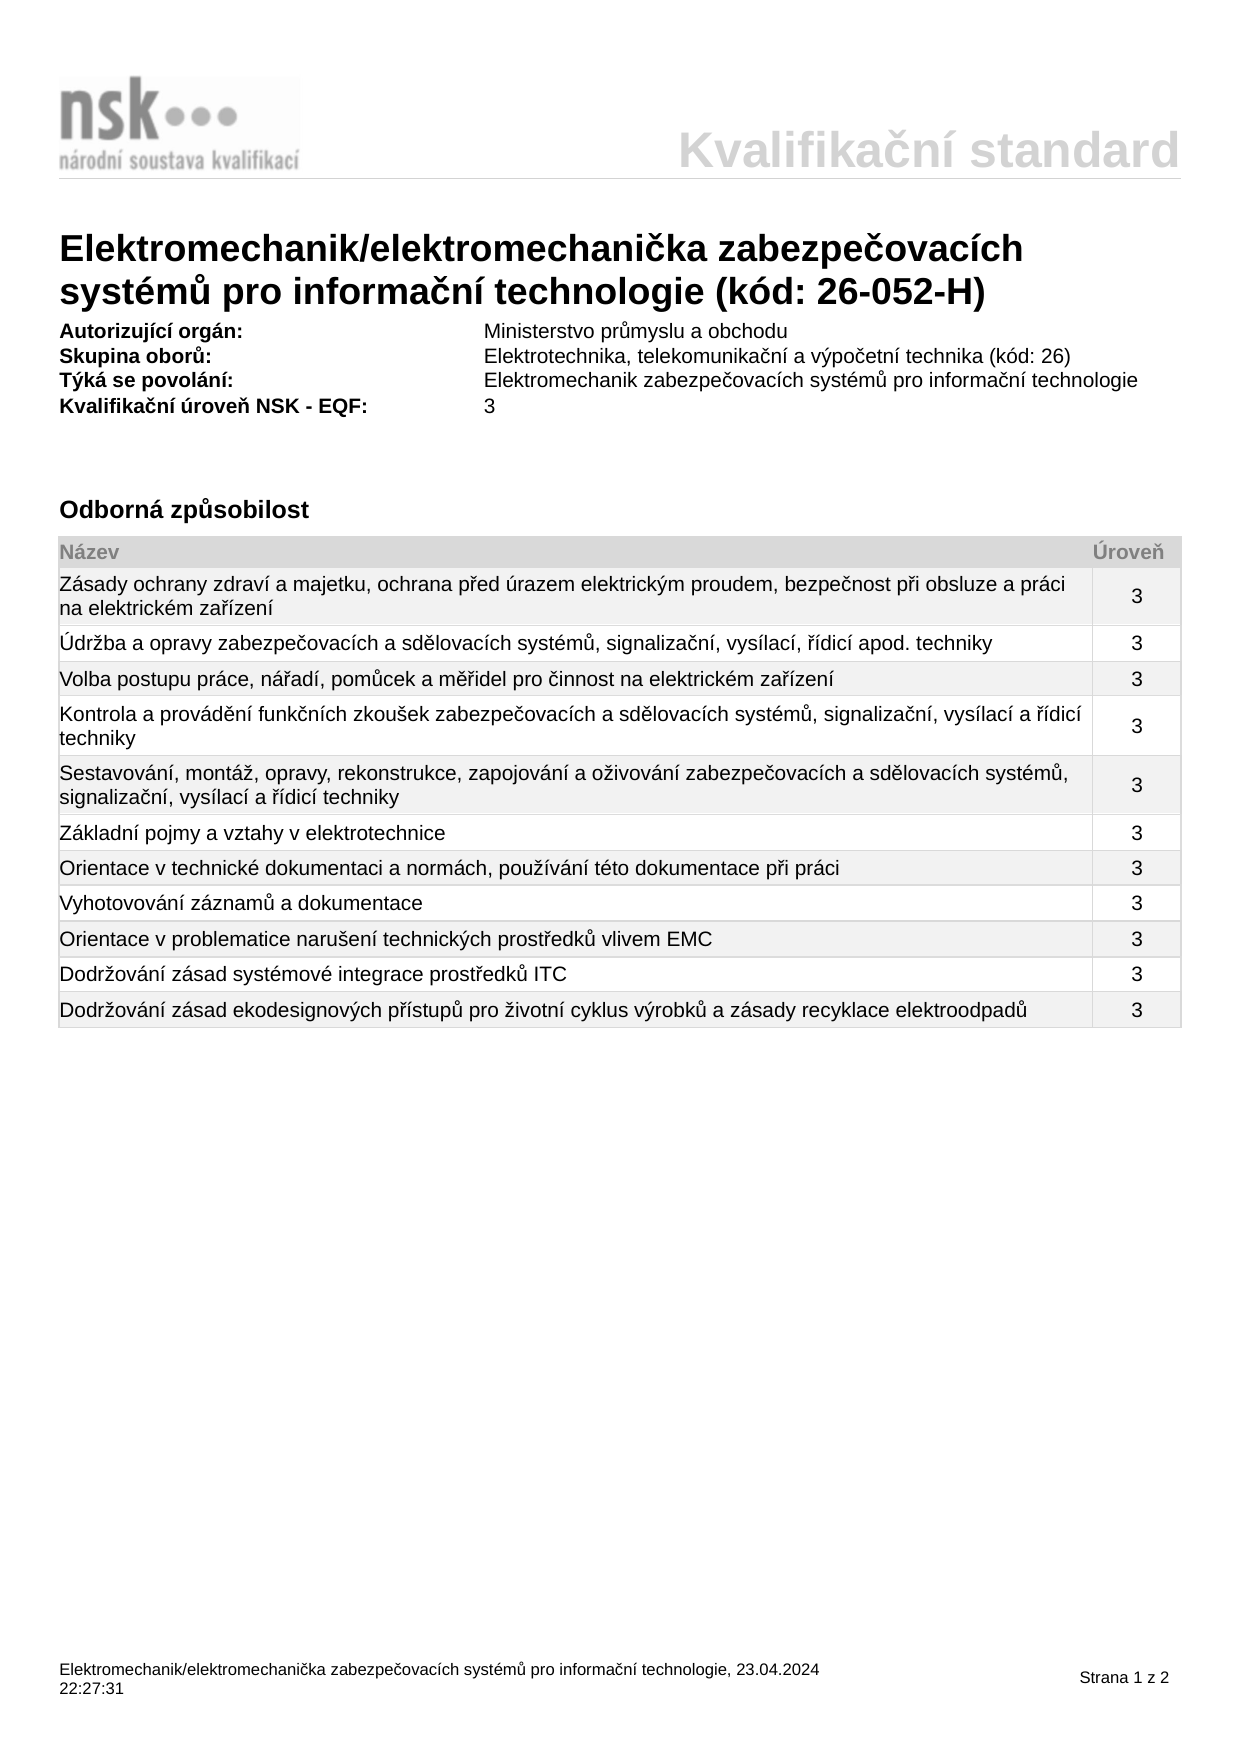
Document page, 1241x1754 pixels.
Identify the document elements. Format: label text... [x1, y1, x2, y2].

table_cell [862, 1493, 1093, 1659]
table_cell [620, 196, 626, 224]
table_cell [862, 1327, 1093, 1493]
table_cell Strana 1 z 2 [862, 1660, 1169, 1696]
table_cell [620, 1493, 626, 1659]
table_cell Orientace v problematice narušení technických prostředků vlivem EMC [60, 922, 1092, 956]
table_cell [59, 179, 1181, 196]
table_cell [620, 418, 626, 489]
table_cell [862, 418, 1093, 489]
table_cell [59, 1327, 483, 1493]
table_cell Volba postupu práce, nářadí, pomůcek a měřidel pro činnost na elektrickém zařízení [60, 662, 1092, 695]
table_cell [1093, 1028, 1169, 1327]
table_cell [59, 524, 483, 536]
table_cell Zásady ochrany zdraví a majetku, ochrana před úrazem elektrickým proudem, bezpečnost při obsluze a práci na elektrickém zařízení [60, 568, 1092, 624]
table_cell [862, 196, 1093, 224]
table_cell 3 [1093, 886, 1180, 920]
table_cell [1169, 196, 1181, 224]
table_cell [484, 196, 620, 224]
table_cell [59, 1493, 483, 1659]
table_cell [1169, 313, 1181, 319]
table_cell 3 [1093, 815, 1180, 849]
table_cell 3 [1093, 626, 1180, 661]
table_cell [484, 524, 620, 536]
table_cell Kontrola a provádění funkčních zkoušek zabezpečovacích a sdělovacích systémů, signalizační, vysílací a řídicí techniky [60, 696, 1092, 755]
picture [58, 59, 621, 172]
table_cell [59, 196, 483, 224]
table_cell Orientace v technické dokumentaci a normách, používání této dokumentace při práci [60, 851, 1092, 884]
table_cell Týká se povolání: [59, 368, 483, 392]
table_cell [59, 1028, 483, 1327]
table_cell 3 [484, 394, 1181, 417]
table_cell [59, 418, 483, 489]
table_cell [626, 313, 862, 319]
table_cell Autorizující orgán: [59, 319, 483, 343]
table_cell [862, 1028, 1093, 1327]
table_cell [1093, 196, 1169, 224]
table_cell Elektromechanik/elektromechanička zabezpečovacích systémů pro informační technologie (kód: 26-052-H) [59, 224, 1181, 313]
table_cell [484, 1028, 620, 1327]
table_cell 3 [1093, 568, 1180, 624]
table_cell Dodržování zásad ekodesignových přístupů pro životní cyklus výrobků a zásady recyklace elektroodpadů [60, 992, 1092, 1027]
table_cell [1169, 1028, 1181, 1327]
table_cell [484, 172, 620, 178]
table_header [621, 59, 626, 172]
table_cell [626, 1493, 862, 1659]
table_cell [59, 172, 483, 178]
table_cell [1093, 1493, 1169, 1659]
table_cell Elektrotechnika, telekomunikační a výpočetní technika (kód: 26) [484, 344, 1181, 368]
table_cell [626, 196, 862, 224]
table_cell Ministerstvo průmyslu a obchodu [484, 319, 1181, 344]
table_cell [862, 524, 1093, 536]
table_cell Úroveň [1093, 538, 1180, 566]
table_cell 3 [1093, 851, 1180, 884]
table_cell [626, 418, 862, 489]
table_cell Vyhotovování záznamů a dokumentace [60, 886, 1092, 920]
table_cell Název [60, 538, 1092, 566]
table_cell Základní pojmy a vztahy v elektrotechnice [60, 815, 1092, 849]
table_cell Elektromechanik/elektromechanička zabezpečovacích systémů pro informační technologie, 23.04.2024 22:27:31 [59, 1660, 862, 1696]
table_cell [862, 313, 1093, 319]
table_cell [1093, 524, 1169, 536]
table_cell [484, 1493, 620, 1659]
table_cell 3 [1093, 662, 1180, 695]
table_cell [626, 1028, 862, 1327]
table_cell Dodržování zásad systémové integrace prostředků ITC [60, 958, 1092, 991]
table_cell [1169, 1660, 1181, 1696]
table_cell Údržba a opravy zabezpečovacích a sdělovacích systémů, signalizační, vysílací, řídicí apod. techniky [60, 626, 1092, 661]
table_cell [1169, 524, 1181, 536]
table_cell Skupina oborů: [59, 344, 483, 368]
table_cell [484, 1327, 620, 1493]
table_cell [1093, 313, 1169, 319]
table_cell [1093, 418, 1169, 489]
table_cell [1169, 1493, 1181, 1659]
table_cell [484, 418, 620, 489]
table_cell [620, 1028, 626, 1327]
table_cell [620, 1327, 626, 1493]
table_cell Elektromechanik zabezpečovacích systémů pro informační technologie [484, 368, 1181, 393]
table_header Kvalifikační standard [626, 59, 1181, 178]
table_cell 3 [1093, 756, 1180, 813]
table_cell [620, 524, 626, 536]
table_cell [1169, 418, 1181, 489]
table_cell 3 [1093, 958, 1180, 991]
table_cell [484, 313, 620, 319]
table_cell 3 [1093, 992, 1180, 1027]
table_cell 3 [1093, 696, 1180, 755]
table_cell [1169, 1327, 1181, 1493]
table_cell 3 [1093, 922, 1180, 956]
table_cell Odborná způsobilost [59, 490, 1181, 524]
table_cell [626, 524, 862, 536]
table_cell Sestavování, montáž, opravy, rekonstrukce, zapojování a oživování zabezpečovacích a sdělovacích systémů, signalizační, vysílací a řídicí techniky [60, 756, 1092, 813]
table_cell [59, 313, 483, 319]
table_cell [626, 1327, 862, 1493]
table_cell Kvalifikační úroveň NSK - EQF: [59, 394, 483, 417]
table_cell [1093, 1327, 1169, 1493]
